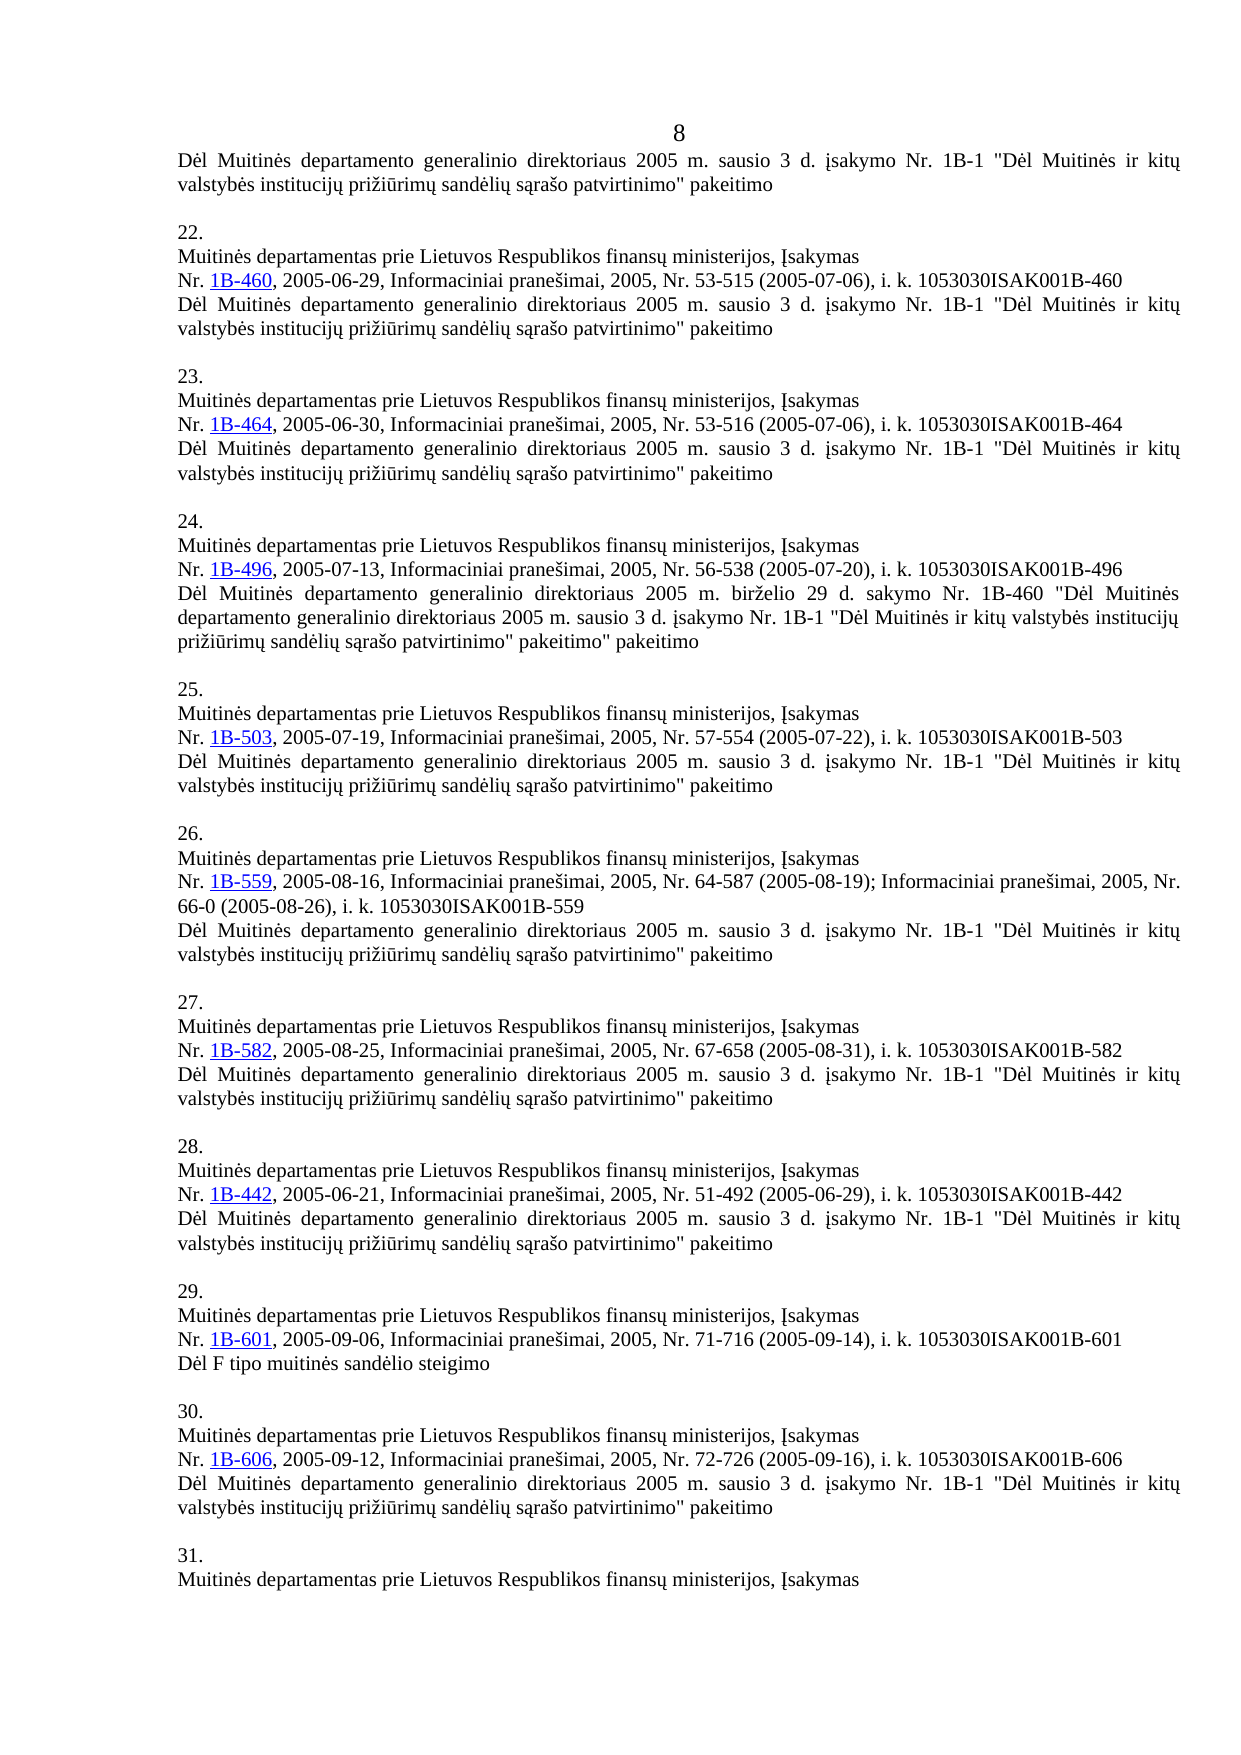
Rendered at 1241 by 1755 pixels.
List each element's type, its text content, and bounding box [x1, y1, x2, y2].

text Muitinės departamentas prie Lietuvos Respublikos finansų ministerijos, Įsakymas [177, 533, 1181, 557]
text Dėl Muitinės departamento generalinio direktoriaus 2005 m. sausio 3 d. įsakymo Nr. 1B-1 "Dėl Muitinės ir kitų valstybės institucijų prižiūrimų sandėlių sąrašo patvirtinimo" pakeitimo [177, 292, 1181, 340]
text Dėl Muitinės departamento generalinio direktoriaus 2005 m. sausio 3 d. įsakymo Nr. 1B-1 "Dėl Muitinės ir kitų valstybės institucijų prižiūrimų sandėlių sąrašo patvirtinimo" pakeitimo [177, 1206, 1181, 1254]
text Nr. 1B-606, 2005-09-12, Informaciniai pranešimai, 2005, Nr. 72-726 (2005-09-16), i. k. 1053030ISAK001B-606 [177, 1447, 1181, 1471]
text Dėl Muitinės departamento generalinio direktoriaus 2005 m. sausio 3 d. įsakymo Nr. 1B-1 "Dėl Muitinės ir kitų valstybės institucijų prižiūrimų sandėlių sąrašo patvirtinimo" pakeitimo [177, 749, 1181, 797]
text Muitinės departamentas prie Lietuvos Respublikos finansų ministerijos, Įsakymas [177, 1423, 1181, 1447]
text 31. [177, 1543, 1181, 1567]
text 23. [177, 364, 1181, 388]
text Nr. 1B-601, 2005-09-06, Informaciniai pranešimai, 2005, Nr. 71-716 (2005-09-14), i. k. 1053030ISAK001B-601 [177, 1327, 1181, 1351]
text 24. [177, 508, 1181, 533]
text Dėl Muitinės departamento generalinio direktoriaus 2005 m. sausio 3 d. įsakymo Nr. 1B-1 "Dėl Muitinės ir kitų valstybės institucijų prižiūrimų sandėlių sąrašo patvirtinimo" pakeitimo [177, 436, 1181, 484]
text 22. [177, 220, 1181, 244]
text Muitinės departamentas prie Lietuvos Respublikos finansų ministerijos, Įsakymas [177, 388, 1181, 412]
text Muitinės departamentas prie Lietuvos Respublikos finansų ministerijos, Įsakymas [177, 1303, 1181, 1327]
text 26. [177, 821, 1181, 845]
text 27. [177, 990, 1181, 1014]
text 29. [177, 1278, 1181, 1303]
text Dėl Muitinės departamento generalinio direktoriaus 2005 m. birželio 29 d. sakymo Nr. 1B-460 "Dėl Muitinės departamento generalinio direktoriaus 2005 m. sausio 3 d. įsakymo Nr. 1B-1 "Dėl Muitinės ir kitų valstybės institucijų prižiūrimų sandėlių sąrašo patvirtinimo" pakeitimo" pakeitimo [177, 581, 1181, 653]
text Muitinės departamentas prie Lietuvos Respublikos finansų ministerijos, Įsakymas [177, 701, 1181, 725]
text Nr. 1B-464, 2005-06-30, Informaciniai pranešimai, 2005, Nr. 53-516 (2005-07-06), i. k. 1053030ISAK001B-464 [177, 412, 1181, 436]
text Nr. 1B-496, 2005-07-13, Informaciniai pranešimai, 2005, Nr. 56-538 (2005-07-20), i. k. 1053030ISAK001B-496 [177, 557, 1181, 581]
text Muitinės departamentas prie Lietuvos Respublikos finansų ministerijos, Įsakymas [177, 244, 1181, 268]
text 30. [177, 1399, 1181, 1423]
text Nr. 1B-582, 2005-08-25, Informaciniai pranešimai, 2005, Nr. 67-658 (2005-08-31), i. k. 1053030ISAK001B-582 [177, 1038, 1181, 1062]
text Dėl F tipo muitinės sandėlio steigimo [177, 1351, 1181, 1375]
text Muitinės departamentas prie Lietuvos Respublikos finansų ministerijos, Įsakymas [177, 1014, 1181, 1038]
text Nr. 1B-460, 2005-06-29, Informaciniai pranešimai, 2005, Nr. 53-515 (2005-07-06), i. k. 1053030ISAK001B-460 [177, 268, 1181, 292]
text 28. [177, 1134, 1181, 1158]
text Muitinės departamentas prie Lietuvos Respublikos finansų ministerijos, Įsakymas [177, 1567, 1181, 1591]
text Dėl Muitinės departamento generalinio direktoriaus 2005 m. sausio 3 d. įsakymo Nr. 1B-1 "Dėl Muitinės ir kitų valstybės institucijų prižiūrimų sandėlių sąrašo patvirtinimo" pakeitimo [177, 148, 1181, 196]
text Dėl Muitinės departamento generalinio direktoriaus 2005 m. sausio 3 d. įsakymo Nr. 1B-1 "Dėl Muitinės ir kitų valstybės institucijų prižiūrimų sandėlių sąrašo patvirtinimo" pakeitimo [177, 918, 1181, 966]
text Muitinės departamentas prie Lietuvos Respublikos finansų ministerijos, Įsakymas [177, 1158, 1181, 1182]
text Nr. 1B-559, 2005-08-16, Informaciniai pranešimai, 2005, Nr. 64-587 (2005-08-19); Informaciniai pranešimai, 2005, Nr. 66-0 (2005-08-26), i. k. 1053030ISAK001B-559 [177, 869, 1181, 918]
text Muitinės departamentas prie Lietuvos Respublikos finansų ministerijos, Įsakymas [177, 845, 1181, 869]
text 25. [177, 677, 1181, 701]
text Dėl Muitinės departamento generalinio direktoriaus 2005 m. sausio 3 d. įsakymo Nr. 1B-1 "Dėl Muitinės ir kitų valstybės institucijų prižiūrimų sandėlių sąrašo patvirtinimo" pakeitimo [177, 1471, 1181, 1519]
text Nr. 1B-503, 2005-07-19, Informaciniai pranešimai, 2005, Nr. 57-554 (2005-07-22), i. k. 1053030ISAK001B-503 [177, 725, 1181, 749]
text Nr. 1B-442, 2005-06-21, Informaciniai pranešimai, 2005, Nr. 51-492 (2005-06-29), i. k. 1053030ISAK001B-442 [177, 1182, 1181, 1206]
text Dėl Muitinės departamento generalinio direktoriaus 2005 m. sausio 3 d. įsakymo Nr. 1B-1 "Dėl Muitinės ir kitų valstybės institucijų prižiūrimų sandėlių sąrašo patvirtinimo" pakeitimo [177, 1062, 1181, 1110]
